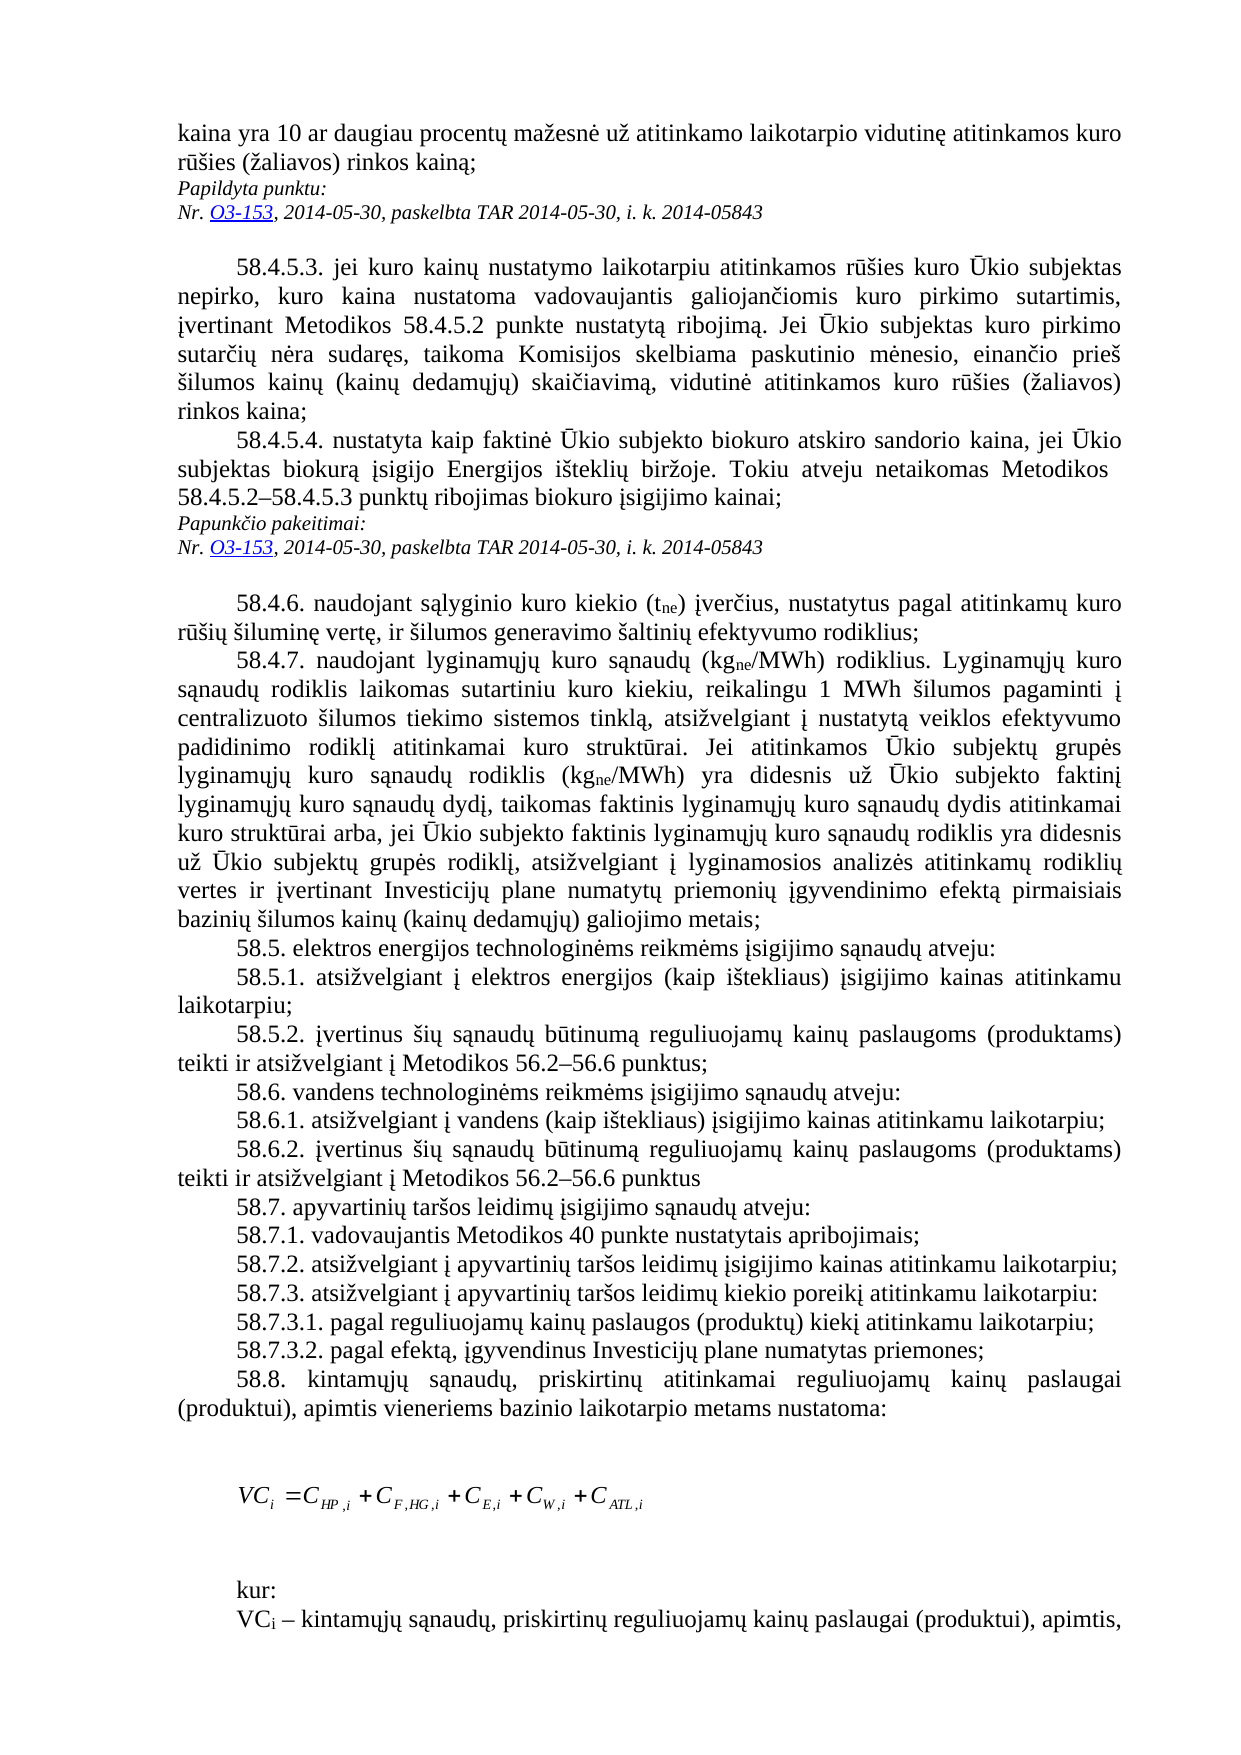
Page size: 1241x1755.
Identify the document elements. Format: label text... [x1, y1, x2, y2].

text 58.7.3. atsižvelgiant į apyvartinių taršos leidimų kiekio poreikį atitinkamu laikotarpiu: [177, 1278, 1122, 1307]
text 58.6.1. atsižvelgiant į vandens (kaip ištekliaus) įsigijimo kainas atitinkamu laikotarpiu; [177, 1106, 1122, 1134]
text 58.7.2. atsižvelgiant į apyvartinių taršos leidimų įsigijimo kainas atitinkamu laikotarpiu; [177, 1249, 1122, 1278]
text 58.7.1. vadovaujantis Metodikos 40 punkte nustatytais apribojimais; [177, 1221, 1122, 1249]
text 58.7.3.1. pagal reguliuojamų kainų paslaugos (produktų) kiekį atitinkamu laikotarpiu; [177, 1307, 1122, 1336]
text 58.4.7. naudojant lyginamųjų kuro sąnaudų (kgne/MWh) rodiklius. Lyginamųjų kuro sąnaudų rodiklis laikomas sutartiniu kuro kiekiu, reikalingu 1 MWh šilumos pagaminti į centralizuoto šilumos tiekimo sistemos tinklą, atsižvelgiant į nustatytą veiklos efektyvumo padidinimo rodiklį atitinkamai kuro struktūrai. Jei atitinkamos Ūkio subjektų grupės lyginamųjų kuro sąnaudų rodiklis (kgne/MWh) yra didesnis už Ūkio subjekto faktinį lyginamųjų kuro sąnaudų dydį, taikomas faktinis lyginamųjų kuro sąnaudų dydis atitinkamai kuro struktūrai arba, jei Ūkio subjekto faktinis lyginamųjų kuro sąnaudų rodiklis yra didesnis už Ūkio subjektų grupės rodiklį, atsižvelgiant į lyginamosios analizės atitinkamų rodiklių vertes ir įvertinant Investicijų plane numatytų priemonių įgyvendinimo efektą pirmaisiais bazinių šilumos kainų (kainų dedamųjų) galiojimo metais; [177, 646, 1122, 933]
text 58.4.6. naudojant sąlyginio kuro kiekio (tne) įverčius, nustatytus pagal atitinkamų kuro rūšių šiluminę vertę, ir šilumos generavimo šaltinių efektyvumo rodiklius; [177, 588, 1122, 646]
text 58.5.2. įvertinus šių sąnaudų būtinumą reguliuojamų kainų paslaugoms (produktams) teikti ir atsižvelgiant į Metodikos 56.2–56.6 punktus; [177, 1019, 1122, 1077]
text 58.4.5.3. jei kuro kainų nustatymo laikotarpiu atitinkamos rūšies kuro Ūkio subjektas nepirko, kuro kaina nustatoma vadovaujantis galiojančiomis kuro pirkimo sutartimis, įvertinant Metodikos 58.4.5.2 punkte nustatytą ribojimą. Jei Ūkio subjektas kuro pirkimo sutarčių nėra sudaręs, taikoma Komisijos skelbiama paskutinio mėnesio, einančio prieš šilumos kainų (kainų dedamųjų) skaičiavimą, vidutinė atitinkamos kuro rūšies (žaliavos) rinkos kaina; [177, 252, 1122, 425]
text Nr. O3-153, 2014-05-30, paskelbta TAR 2014-05-30, i. k. 2014-05843 [177, 200, 1122, 224]
text Nr. O3-153, 2014-05-30, paskelbta TAR 2014-05-30, i. k. 2014-05843 [177, 535, 1122, 559]
text kaina yra 10 ar daugiau procentų mažesnė už atitinkamo laikotarpio vidutinę atitinkamos kuro rūšies (žaliavos) rinkos kainą; [177, 118, 1122, 176]
text Papildyta punktu: [177, 176, 1122, 200]
text 58.7.3.2. pagal efektą, įgyvendinus Investicijų plane numatytas priemones; [177, 1336, 1122, 1364]
text VCi – kintamųjų sąnaudų, priskirtinų reguliuojamų kainų paslaugai (produktui), apimtis, [177, 1604, 1122, 1633]
text 58.7. apyvartinių taršos leidimų įsigijimo sąnaudų atveju: [177, 1192, 1122, 1221]
text 58.4.5.4. nustatyta kaip faktinė Ūkio subjekto biokuro atskiro sandorio kaina, jei Ūkio subjektas biokurą įsigijo Energijos išteklių biržoje. Tokiu atveju netaikomas Metodikos 58.4.5.2–58.4.5.3 punktų ribojimas biokuro įsigijimo kainai; [177, 425, 1122, 511]
text 58.6.2. įvertinus šių sąnaudų būtinumą reguliuojamų kainų paslaugoms (produktams) teikti ir atsižvelgiant į Metodikos 56.2–56.6 punktus [177, 1134, 1122, 1192]
text 58.6. vandens technologinėms reikmėms įsigijimo sąnaudų atveju: [177, 1077, 1122, 1106]
text kur: [177, 1575, 1122, 1604]
text 58.5.1. atsižvelgiant į elektros energijos (kaip ištekliaus) įsigijimo kainas atitinkamu laikotarpiu; [177, 962, 1122, 1019]
text Papunkčio pakeitimai: [177, 511, 1122, 535]
text 58.5. elektros energijos technologinėms reikmėms įsigijimo sąnaudų atveju: [177, 933, 1122, 962]
text 58.8. kintamųjų sąnaudų, priskirtinų atitinkamai reguliuojamų kainų paslaugai (produktui), apimtis vieneriems bazinio laikotarpio metams nustatoma: [177, 1364, 1122, 1422]
